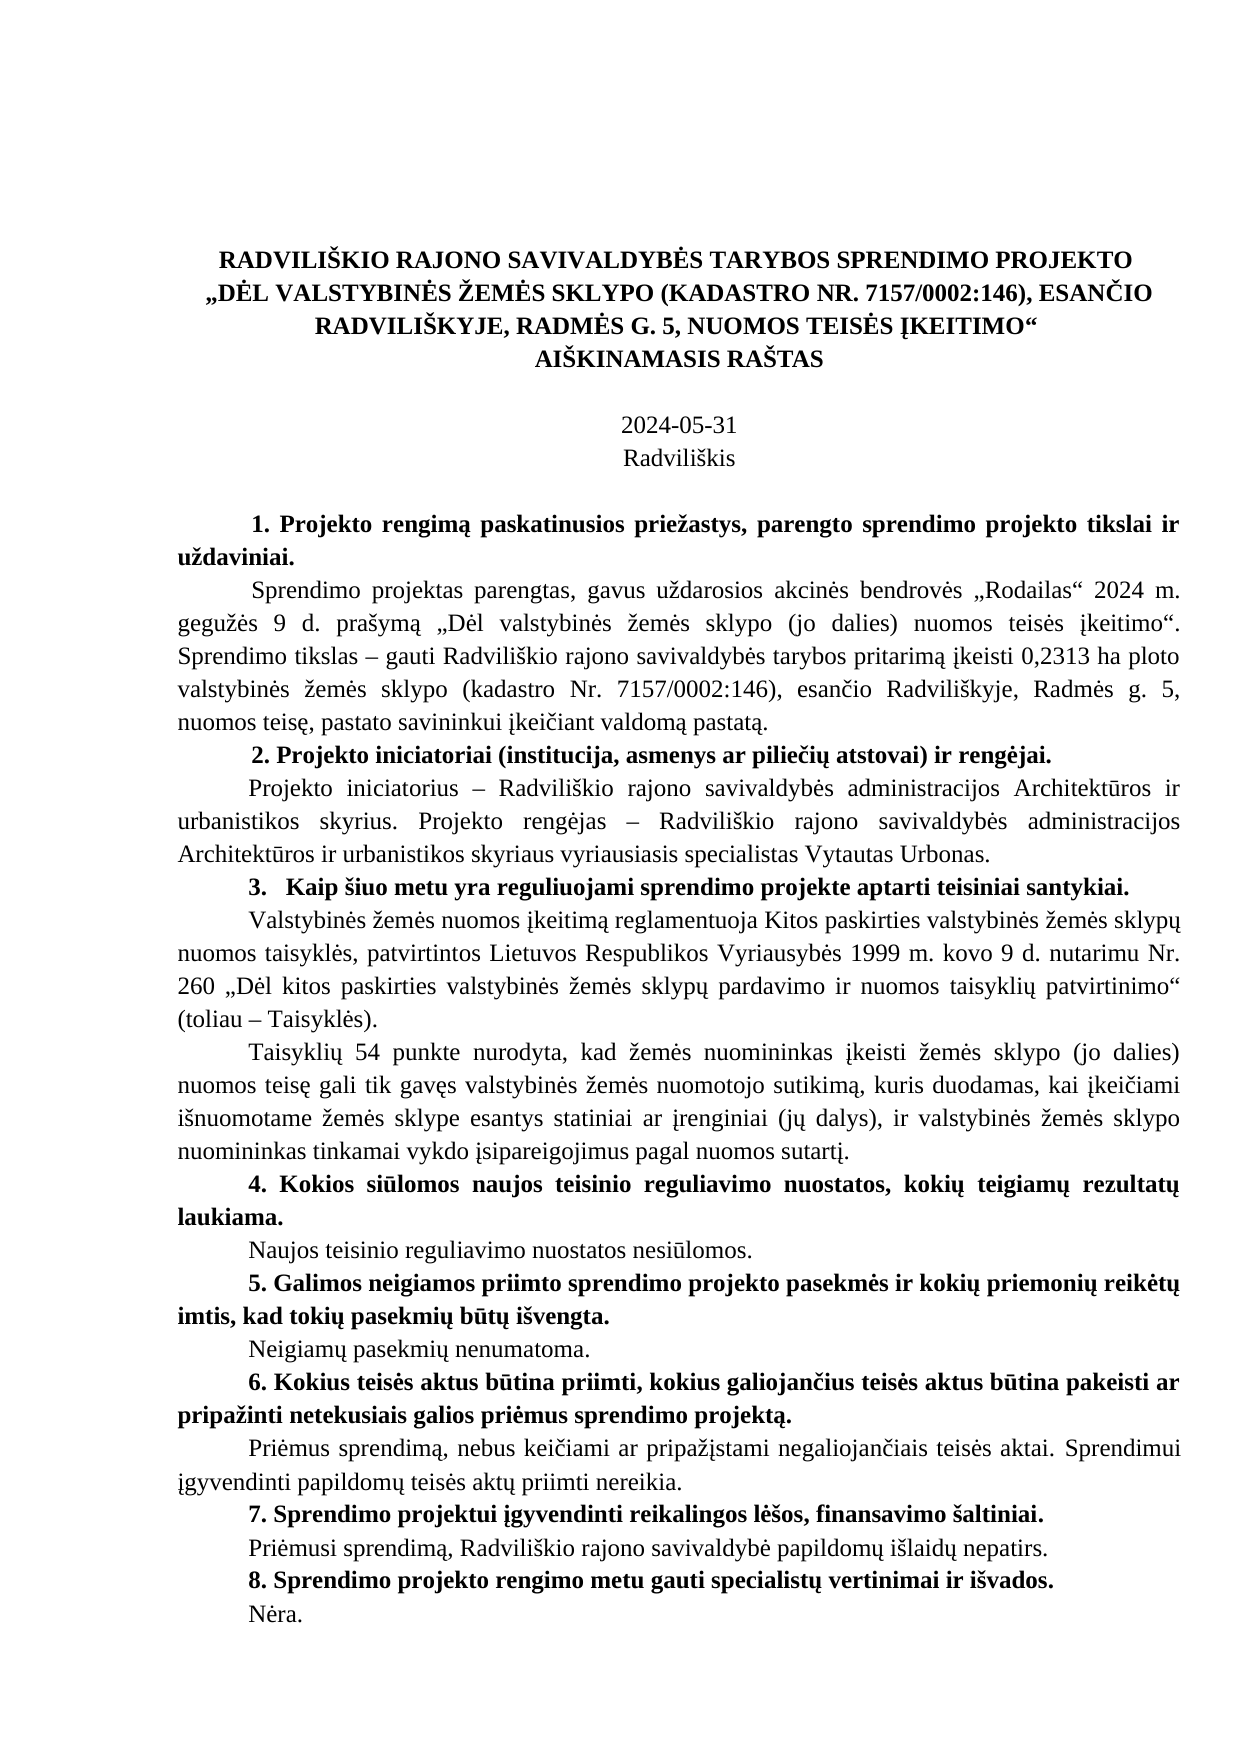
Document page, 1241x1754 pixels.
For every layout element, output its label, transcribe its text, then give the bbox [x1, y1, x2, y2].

text 4. Kokios siūlomos naujos teisinio reguliavimo nuostatos, kokių teigiamų rezultatų laukiama. [177, 1169, 1181, 1231]
text „DĖL VALSTYBINĖS ŽEMĖS SKLYPO (KADASTRO NR. 7157/0002:146), ESANČIO RADVILIŠKYJE, RADMĖS G. 5, NUOMOS TEISĖS ĮKEITIMO“ [177, 278, 1181, 339]
text Radviliškis [177, 443, 1181, 472]
text 7. Sprendimo projektui įgyvendinti reikalingos lėšos, finansavimo šaltiniai. [177, 1499, 1181, 1528]
text Priėmus sprendimą, nebus keičiami ar pripažįstami negaliojančiais teisės aktai. Sprendimui įgyvendinti papildomų teisės aktų priimti nereikia. [177, 1433, 1181, 1495]
text Naujos teisinio reguliavimo nuostatos nesiūlomos. [177, 1235, 1181, 1264]
text Projekto iniciatorius – Radviliškio rajono savivaldybės administracijos Architektūros ir urbanistikos skyrius. Projekto rengėjas – Radviliškio rajono savivaldybės administracijos Architektūros ir urbanistikos skyriaus vyriausiasis specialistas Vytautas Urbonas. [177, 773, 1181, 868]
text 2. Projekto iniciatoriai (institucija, asmenys ar piliečių atstovai) ir rengėjai. [177, 740, 1181, 769]
text 6. Kokius teisės aktus būtina priimti, kokius galiojančius teisės aktus būtina pakeisti ar pripažinti netekusiais galios priėmus sprendimo projektą. [177, 1367, 1181, 1429]
text Priėmusi sprendimą, Radviliškio rajono savivaldybė papildomų išlaidų nepatirs. [177, 1533, 1181, 1561]
text Taisyklių 54 punkte nurodyta, kad žemės nuomininkas įkeisti žemės sklypo (jo dalies) nuomos teisę gali tik gavęs valstybinės žemės nuomotojo sutikimą, kuris duodamas, kai įkeičiami išnuomotame žemės sklype esantys statiniai ar įrenginiai (jų dalys), ir valstybinės žemės sklypo nuomininkas tinkamai vykdo įsipareigojimus pagal nuomos sutartį. [177, 1037, 1181, 1165]
text 2024-05-31 [177, 410, 1181, 439]
text 3. Kaip šiuo metu yra reguliuojami sprendimo projekte aptarti teisiniai santykiai. [248, 872, 1181, 901]
text Nėra. [177, 1599, 1181, 1627]
text 1. Projekto rengimą paskatinusios priežastys, parengto sprendimo projekto tikslai ir uždaviniai. [177, 509, 1181, 571]
text 8. Sprendimo projekto rengimo metu gauti specialistų vertinimai ir išvados. [177, 1566, 1181, 1594]
text Sprendimo projektas parengtas, gavus uždarosios akcinės bendrovės „Rodailas“ 2024 m. gegužės 9 d. prašymą „Dėl valstybinės žemės sklypo (jo dalies) nuomos teisės įkeitimo“. Sprendimo tikslas – gauti Radviliškio rajono savivaldybės tarybos pritarimą įkeisti 0,2313 ha ploto valstybinės žemės sklypo (kadastro Nr. 7157/0002:146), esančio Radviliškyje, Radmės g. 5, nuomos teisę, pastato savininkui įkeičiant valdomą pastatą. [177, 575, 1181, 736]
text AIŠKINAMASIS RAŠTAS [177, 344, 1181, 373]
text 5. Galimos neigiamos priimto sprendimo projekto pasekmės ir kokių priemonių reikėtų imtis, kad tokių pasekmių būtų išvengta. [177, 1268, 1181, 1330]
text RADVILIŠKIO RAJONO SAVIVALDYBĖS TARYBOS SPRENDIMO PROJEKTO [177, 245, 1181, 273]
text Neigiamų pasekmių nenumatoma. [177, 1334, 1181, 1363]
text Valstybinės žemės nuomos įkeitimą reglamentuoja Kitos paskirties valstybinės žemės sklypų nuomos taisyklės, patvirtintos Lietuvos Respublikos Vyriausybės 1999 m. kovo 9 d. nutarimu Nr. 260 „Dėl kitos paskirties valstybinės žemės sklypų pardavimo ir nuomos taisyklių patvirtinimo“ (toliau – Taisyklės). [177, 905, 1181, 1033]
